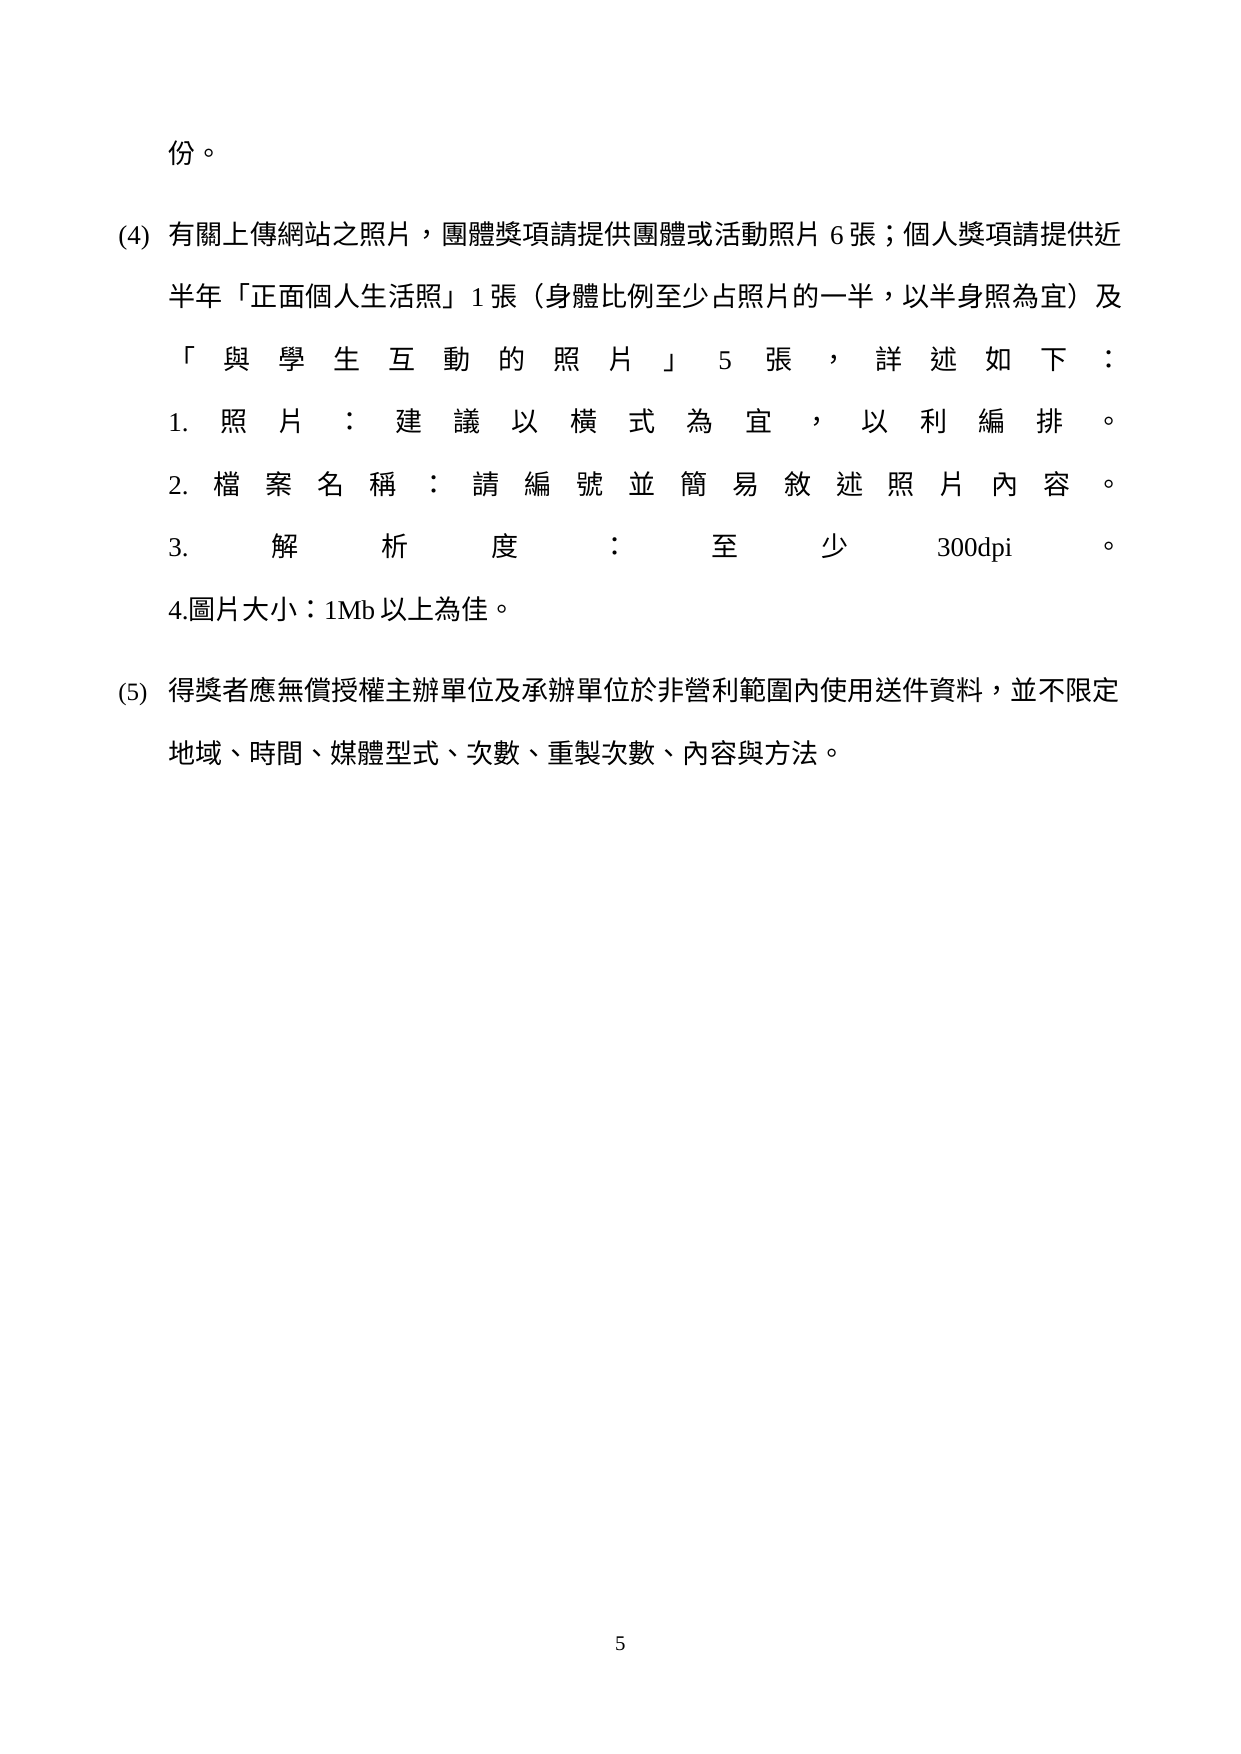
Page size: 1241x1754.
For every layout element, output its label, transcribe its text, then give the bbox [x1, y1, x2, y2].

list 紙本之佐證資料（如獎狀、教材教案、書籍、媒體報導、影像資料等）請另以A4紙裝訂成冊（每冊限200頁，最多以2冊為限），並加製封面與目錄，1式1份。 [118, 110, 1122, 172]
list 得獎者應無償授權主辦單位及承辦單位於非營利範圍內使用送件資料，並不限定地域、時間、媒體型式、次數、重製次數、內容與方法。 [118, 647, 1122, 772]
list 有關上傳網站之照片，團體獎項請提供團體或活動照片6張；個人獎項請提供近半年「正面個人生活照」1張（身體比例至少占照片的一半，以半身照為宜）及「與學生互動的照片」5張，詳述如下： 1.照片：建議以橫式為宜，以利編排。 2.檔案名稱：請編號並簡易敘述照片內容。 3.解析度：至少300dpi。 4.圖片大小：1Mb以上為佳。 [118, 191, 1122, 628]
